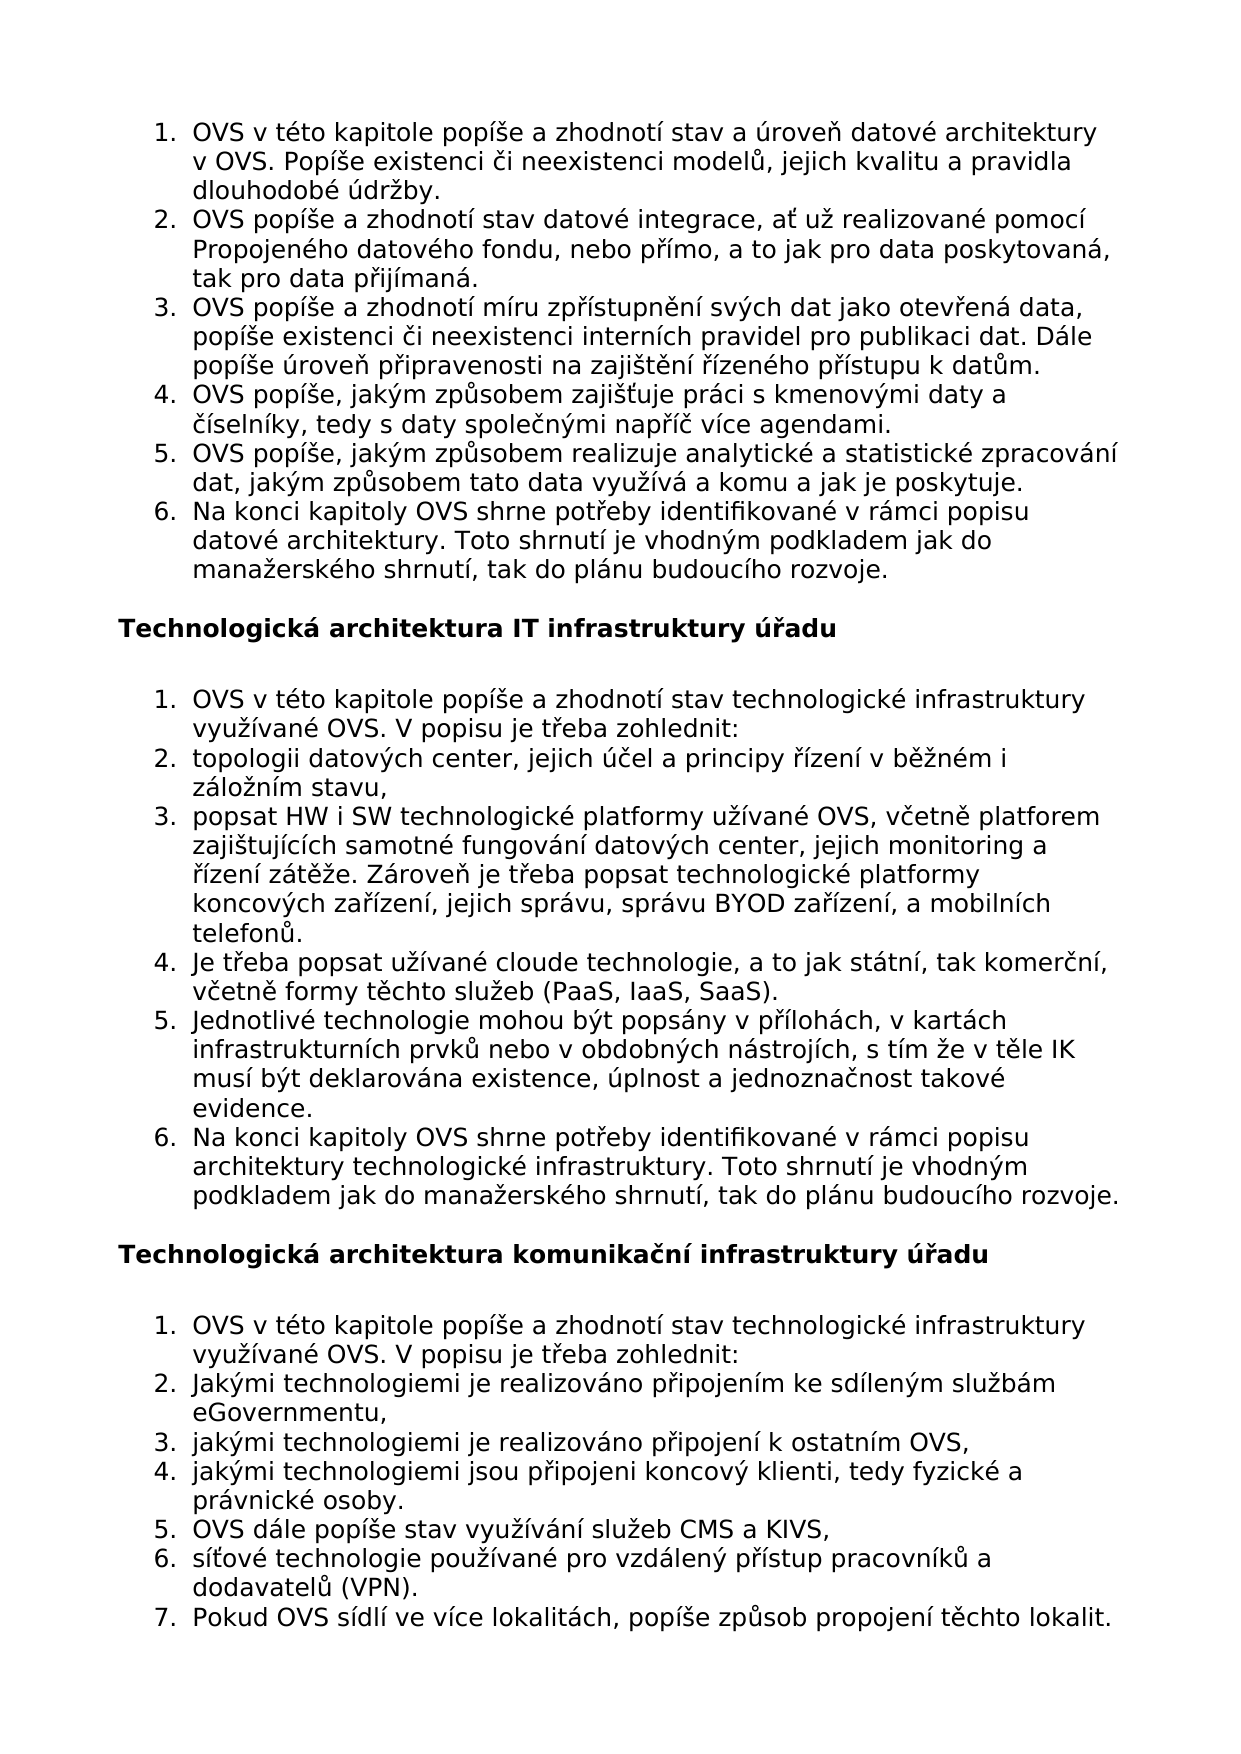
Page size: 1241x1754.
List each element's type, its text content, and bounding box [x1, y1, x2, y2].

list OVS v této kapitole popíše a zhodnotí stav technologické infrastruktury využívané OVS. V popisu je třeba zohlednit: [177, 1311, 1122, 1369]
list Na konci kapitoly OVS shrne potřeby identifikované v rámci popisu architektury technologické infrastruktury. Toto shrnutí je vhodným podkladem jak do manažerského shrnutí, tak do plánu budoucího rozvoje. [177, 1123, 1122, 1210]
list síťové technologie používané pro vzdálený přístup pracovníků a dodavatelů (VPN). [177, 1544, 1122, 1603]
list Pokud OVS sídlí ve více lokalitách, popíše způsob propojení těchto lokalit. [177, 1603, 1122, 1632]
list Jednotlivé technologie mohou být popsány v přílohách, v kartách infrastrukturních prvků nebo v obdobných nástrojích, s tím že v těle IK musí být deklarována existence, úplnost a jednoznačnost takové evidence. [177, 1006, 1122, 1123]
list OVS popíše a zhodnotí stav datové integrace, ať už realizované pomocí Propojeného datového fondu, nebo přímo, a to jak pro data poskytovaná, tak pro data přijímaná. [177, 206, 1122, 293]
list OVS popíše, jakým způsobem zajišťuje práci s kmenovými daty a číselníky, tedy s daty společnými napříč více agendami. [177, 381, 1122, 439]
list OVS v této kapitole popíše a zhodnotí stav a úroveň datové architektury v OVS. Popíše existenci či neexistenci modelů, jejich kvalitu a pravidla dlouhodobé údržby. [177, 118, 1122, 206]
text Technologická architektura komunikační infrastruktury úřadu [118, 1240, 1122, 1269]
list OVS dále popíše stav využívání služeb CMS a KIVS, [177, 1515, 1122, 1544]
list Na konci kapitoly OVS shrne potřeby identifikované v rámci popisu datové architektury. Toto shrnutí je vhodným podkladem jak do manažerského shrnutí, tak do plánu budoucího rozvoje. [177, 497, 1122, 585]
list jakými technologiemi je realizováno připojení k ostatním OVS, [177, 1428, 1122, 1457]
text Technologická architektura IT infrastruktury úřadu [118, 614, 1122, 643]
list topologii datových center, jejich účel a principy řízení v běžném i záložním stavu, [177, 744, 1122, 802]
list Je třeba popsat užívané cloude technologie, a to jak státní, tak komerční, včetně formy těchto služeb (PaaS, IaaS, SaaS). [177, 948, 1122, 1006]
list Jakými technologiemi je realizováno připojením ke sdíleným službám eGovernmentu, [177, 1369, 1122, 1428]
list OVS popíše, jakým způsobem realizuje analytické a statistické zpracování dat, jakým způsobem tato data využívá a komu a jak je poskytuje. [177, 439, 1122, 497]
list jakými technologiemi jsou připojeni koncový klienti, tedy fyzické a právnické osoby. [177, 1457, 1122, 1515]
list popsat HW i SW technologické platformy užívané OVS, včetně platforem zajištujících samotné fungování datových center, jejich monitoring a řízení zátěže. Zároveň je třeba popsat technologické platformy koncových zařízení, jejich správu, správu BYOD zařízení, a mobilních telefonů. [177, 802, 1122, 948]
list OVS popíše a zhodnotí míru zpřístupnění svých dat jako otevřená data, popíše existenci či neexistenci interních pravidel pro publikaci dat. Dále popíše úroveň připravenosti na zajištění řízeného přístupu k datům. [177, 293, 1122, 381]
list OVS v této kapitole popíše a zhodnotí stav technologické infrastruktury využívané OVS. V popisu je třeba zohlednit: [177, 685, 1122, 744]
